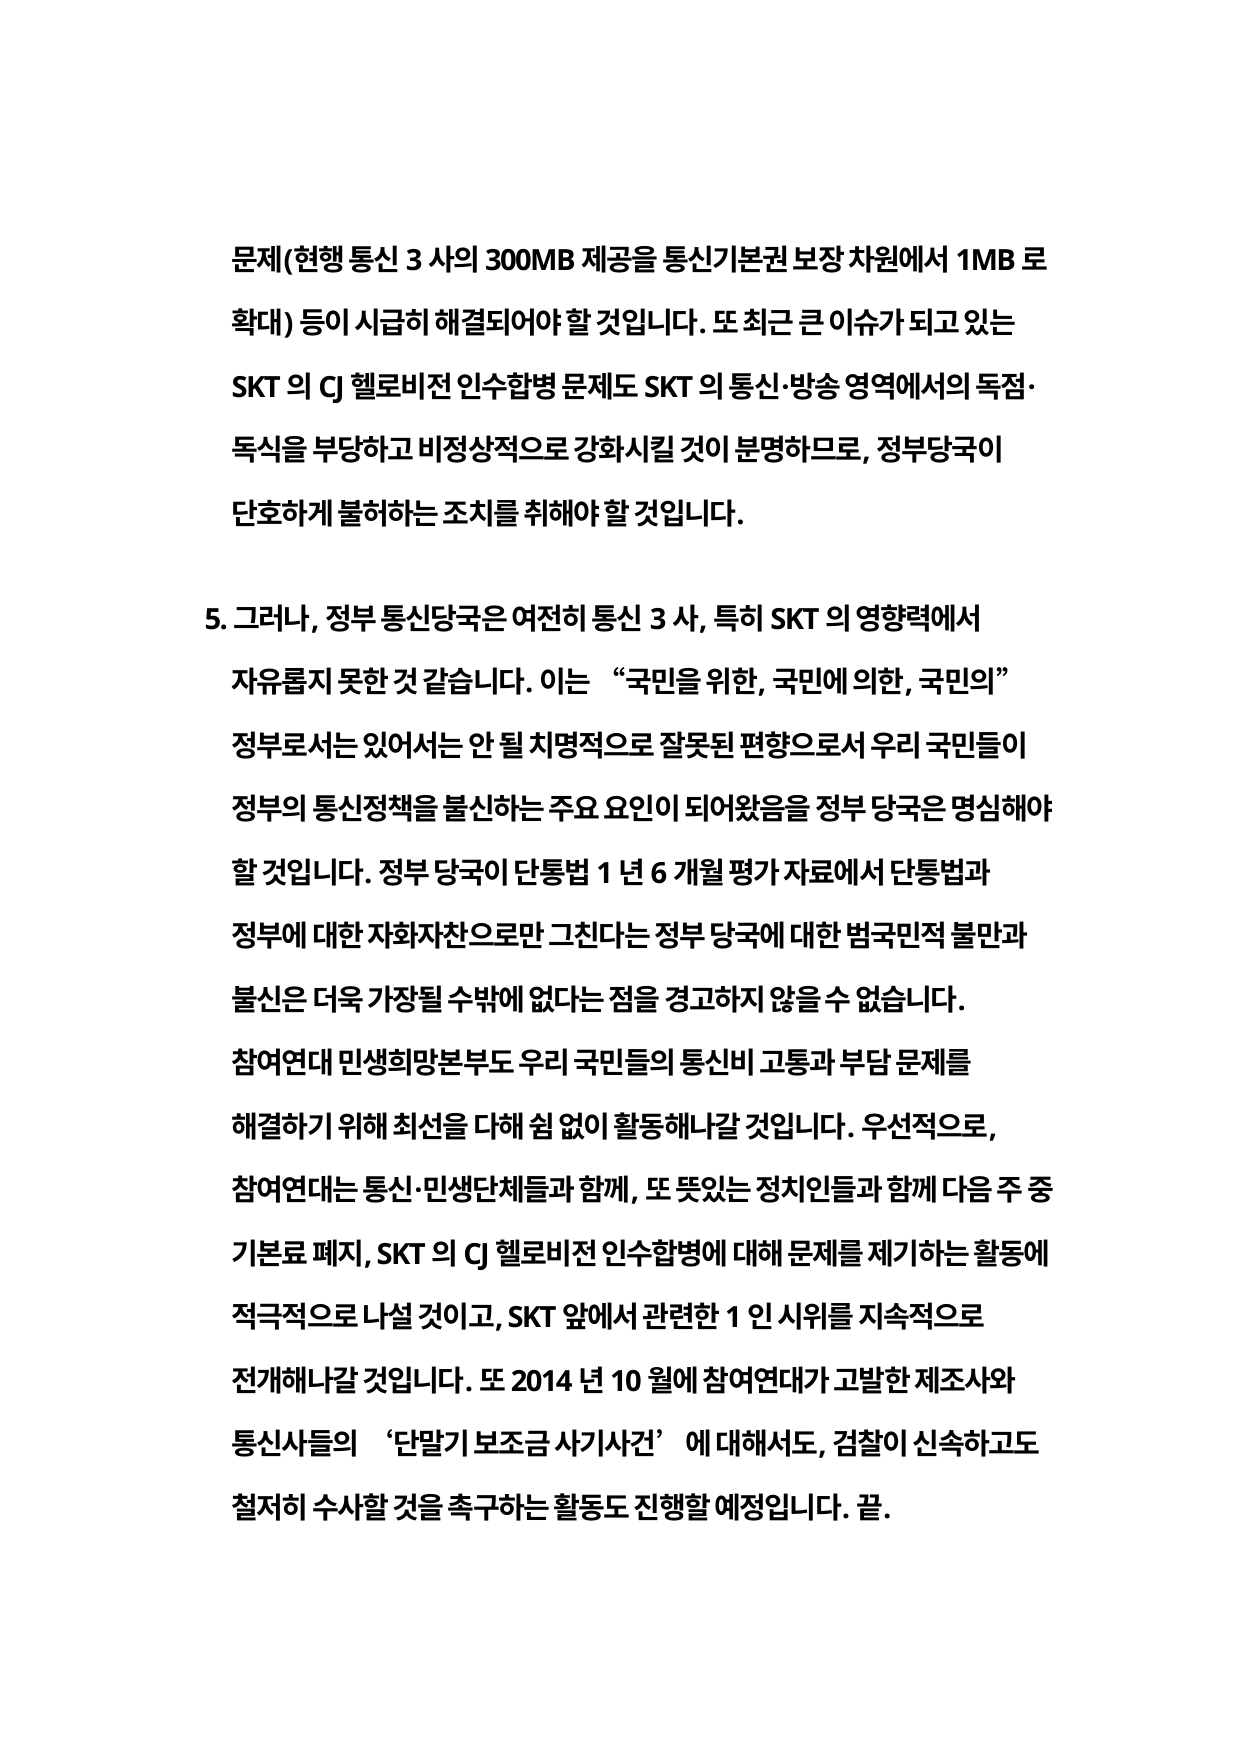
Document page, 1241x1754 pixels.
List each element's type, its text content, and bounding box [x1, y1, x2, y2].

text 문제(현행 통신 3사의 300MB 제공을 통신기본권 보장 차원에서 1MB로 확대) 등이 시급히 해결되어야 할 것입니다. 또 최근 큰 이슈가 되고 있는 SKT의 CJ헬로비전 인수합병 문제도 SKT의 통신·방송 영역에서의 독점·독식을 부당하고 비정상적으로 강화시킬 것이 분명하므로, 정부당국이 단호하게 불허하는 조치를 취해야 할 것입니다. [204, 236, 1063, 533]
text 5. 그러나, 정부 통신당국은 여전히 통신3사, 특히 SKT의 영향력에서 자유롭지 못한 것 같습니다. 이는 “국민을 위한, 국민에 의한, 국민의” 정부로서는 있어서는 안 될 치명적으로 잘못된 편향으로서 우리 국민들이 정부의 통신정책을 불신하는 주요 요인이 되어왔음을 정부 당국은 명심해야 할 것입니다. 정부 당국이 단통법 1년 6개월 평가 자료에서 단통법과 정부에 대한 자화자찬으로만 그친다는 정부 당국에 대한 범국민적 불만과 불신은 더욱 가장될 수밖에 없다는 점을 경고하지 않을 수 없습니다. 참여연대 민생희망본부도 우리 국민들의 통신비 고통과 부담 문제를 해결하기 위해 최선을 다해 쉼 없이 활동해나갈 것입니다. 우선적으로, 참여연대는 통신·민생단체들과 함께, 또 뜻있는 정치인들과 함께 다음 주 중 기본료 폐지, SKT의 CJ헬로비전 인수합병에 대해 문제를 제기하는 활동에 적극적으로 나설 것이고, SKT 앞에서 관련한 1인 시위를 지속적으로 전개해나갈 것입니다. 또 2014년 10월에 참여연대가 고발한 제조사와 통신사들의 ‘단말기 보조금 사기사건’에 대해서도, 검찰이 신속하고도 철저히 수사할 것을 촉구하는 활동도 진행할 예정입니다. 끝. [204, 595, 1063, 1527]
